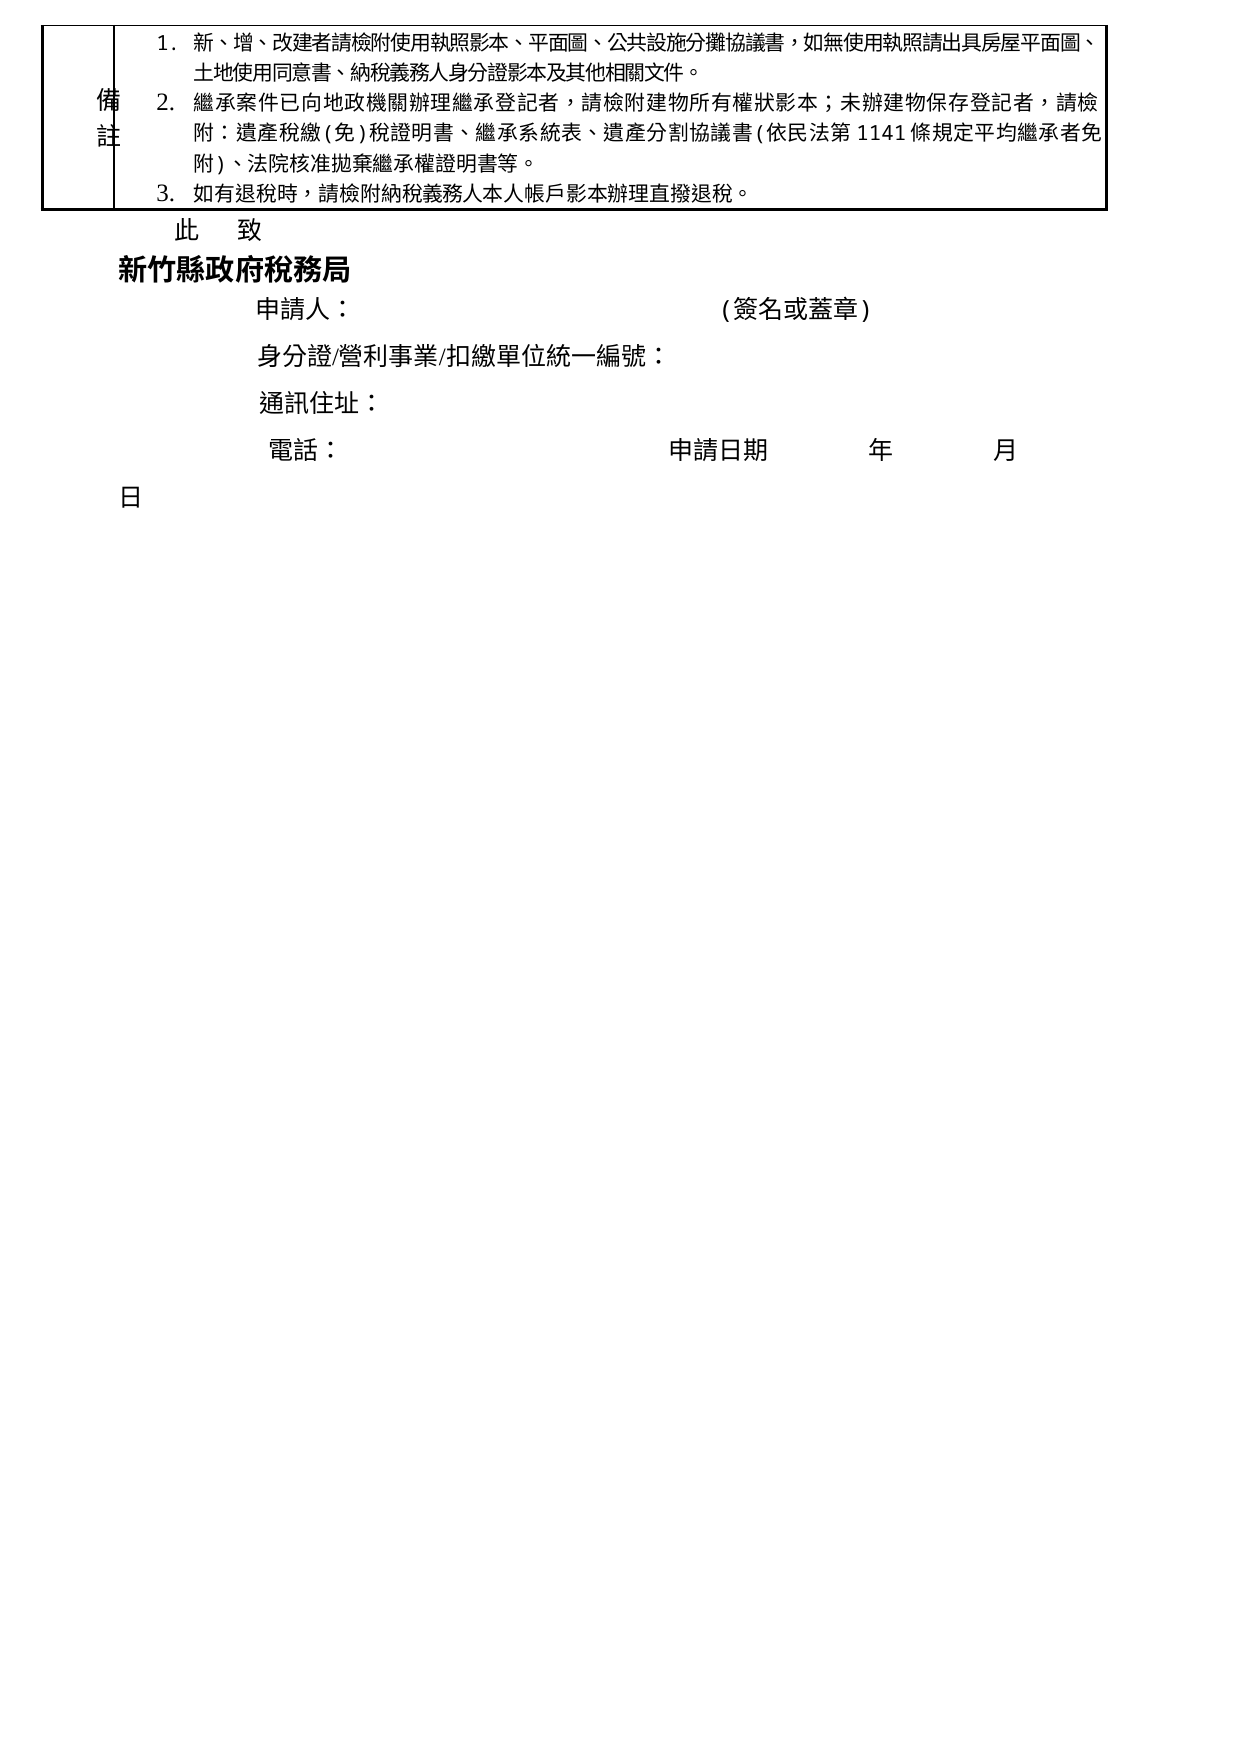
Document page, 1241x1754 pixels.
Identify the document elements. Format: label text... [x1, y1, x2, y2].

text 電話： 申請日期 年 月 日 [118, 430, 1122, 514]
text 通訊住址： [118, 383, 1207, 419]
text 申請人： (簽名或蓋章) [118, 289, 1122, 325]
table_cell 新、增、改建者請檢附使用執照影本、平面圖、公共設施分攤協議書，如無使用執照請出具房屋平面圖、土地使用同意書、納稅義務人身分證影本及其他相關文件。 繼承案件已向地政機關辦理繼承登記者，請檢附建物所有權狀影本；未辦建物保存登記者，請檢附：遺產稅繳(免)稅證明書、繼承系統表、遺產分割協議書(依民法第1141條規定平均繼承者免附)、法院核准拋棄繼承權證明書等。 如有退稅時，請檢附納稅義務人本人帳戶影本辦理直撥退稅。 [115, 26, 1105, 207]
text 身分證/營利事業/扣繳單位統一編號： [118, 336, 1122, 372]
text 新竹縣政府稅務局 [118, 247, 1122, 289]
text 此 致 [118, 211, 1122, 247]
table_cell 備註 [44, 26, 113, 207]
